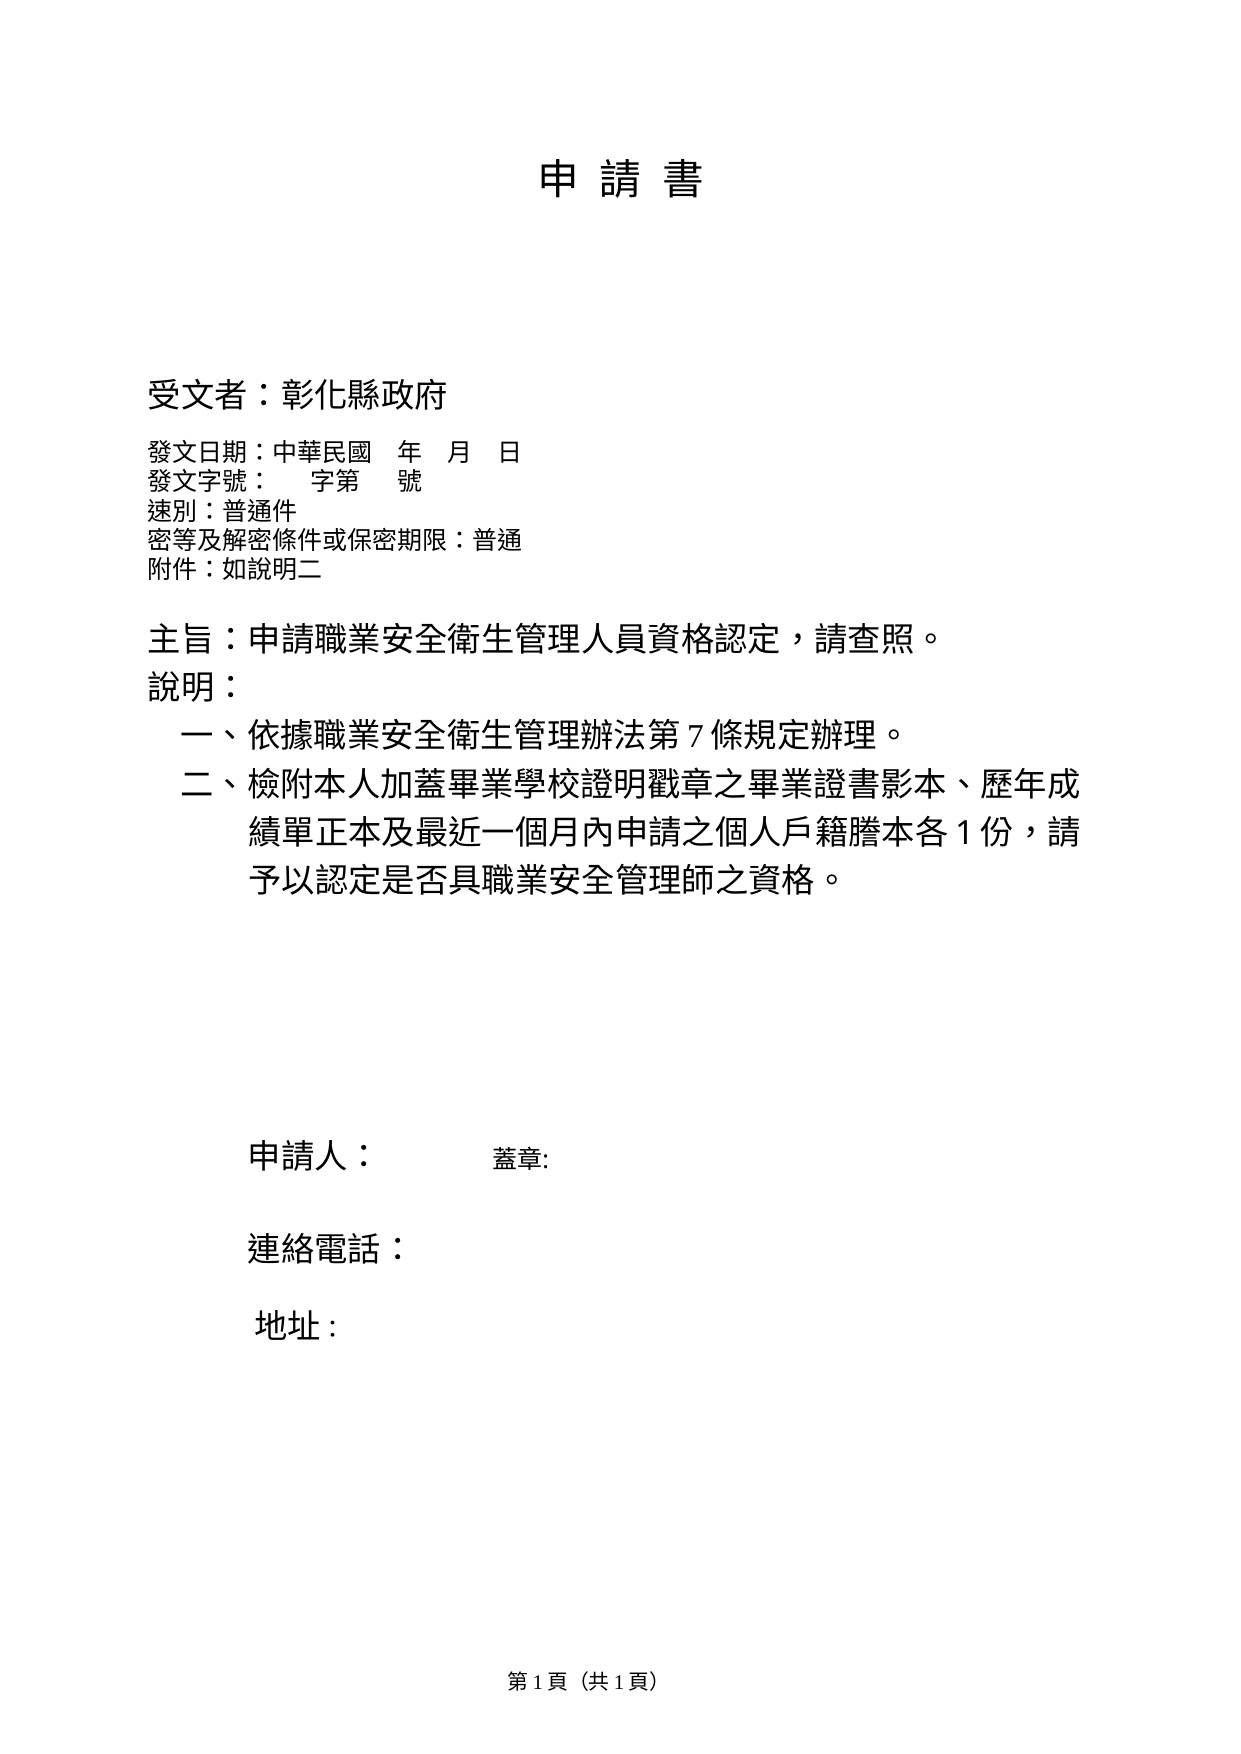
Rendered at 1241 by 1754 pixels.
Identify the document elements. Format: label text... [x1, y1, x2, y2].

text 地址： [148, 1300, 1092, 1348]
text 密等及解密條件或保密期限：普通 [148, 526, 1092, 555]
text 受文者：彰化縣政府 [148, 369, 1092, 417]
text 發文字號： 字第 號 [148, 467, 1092, 497]
text 說明： [148, 661, 1092, 709]
list 檢附本人加蓋畢業學校證明戳章之畢業證書影本、歷年成績單正本及最近一個月內申請之個人戶籍謄本各1份，請予以認定是否具職業安全管理師之資格。 [180, 757, 1092, 902]
text 速別：普通件 [148, 497, 1092, 526]
text 附件：如說明二 [148, 555, 1092, 584]
text 連絡電話： [248, 1223, 1092, 1271]
text 申請人： 蓋章: [248, 1129, 1092, 1178]
list 依據職業安全衛生管理辦法第7條規定辦理。 [180, 709, 1092, 757]
text 主旨：申請職業安全衛生管理人員資格認定，請查照。 [148, 613, 1092, 661]
text 發文日期：中華民國 年 月 日 [148, 438, 1092, 467]
text 申 請 書 [148, 148, 1092, 206]
